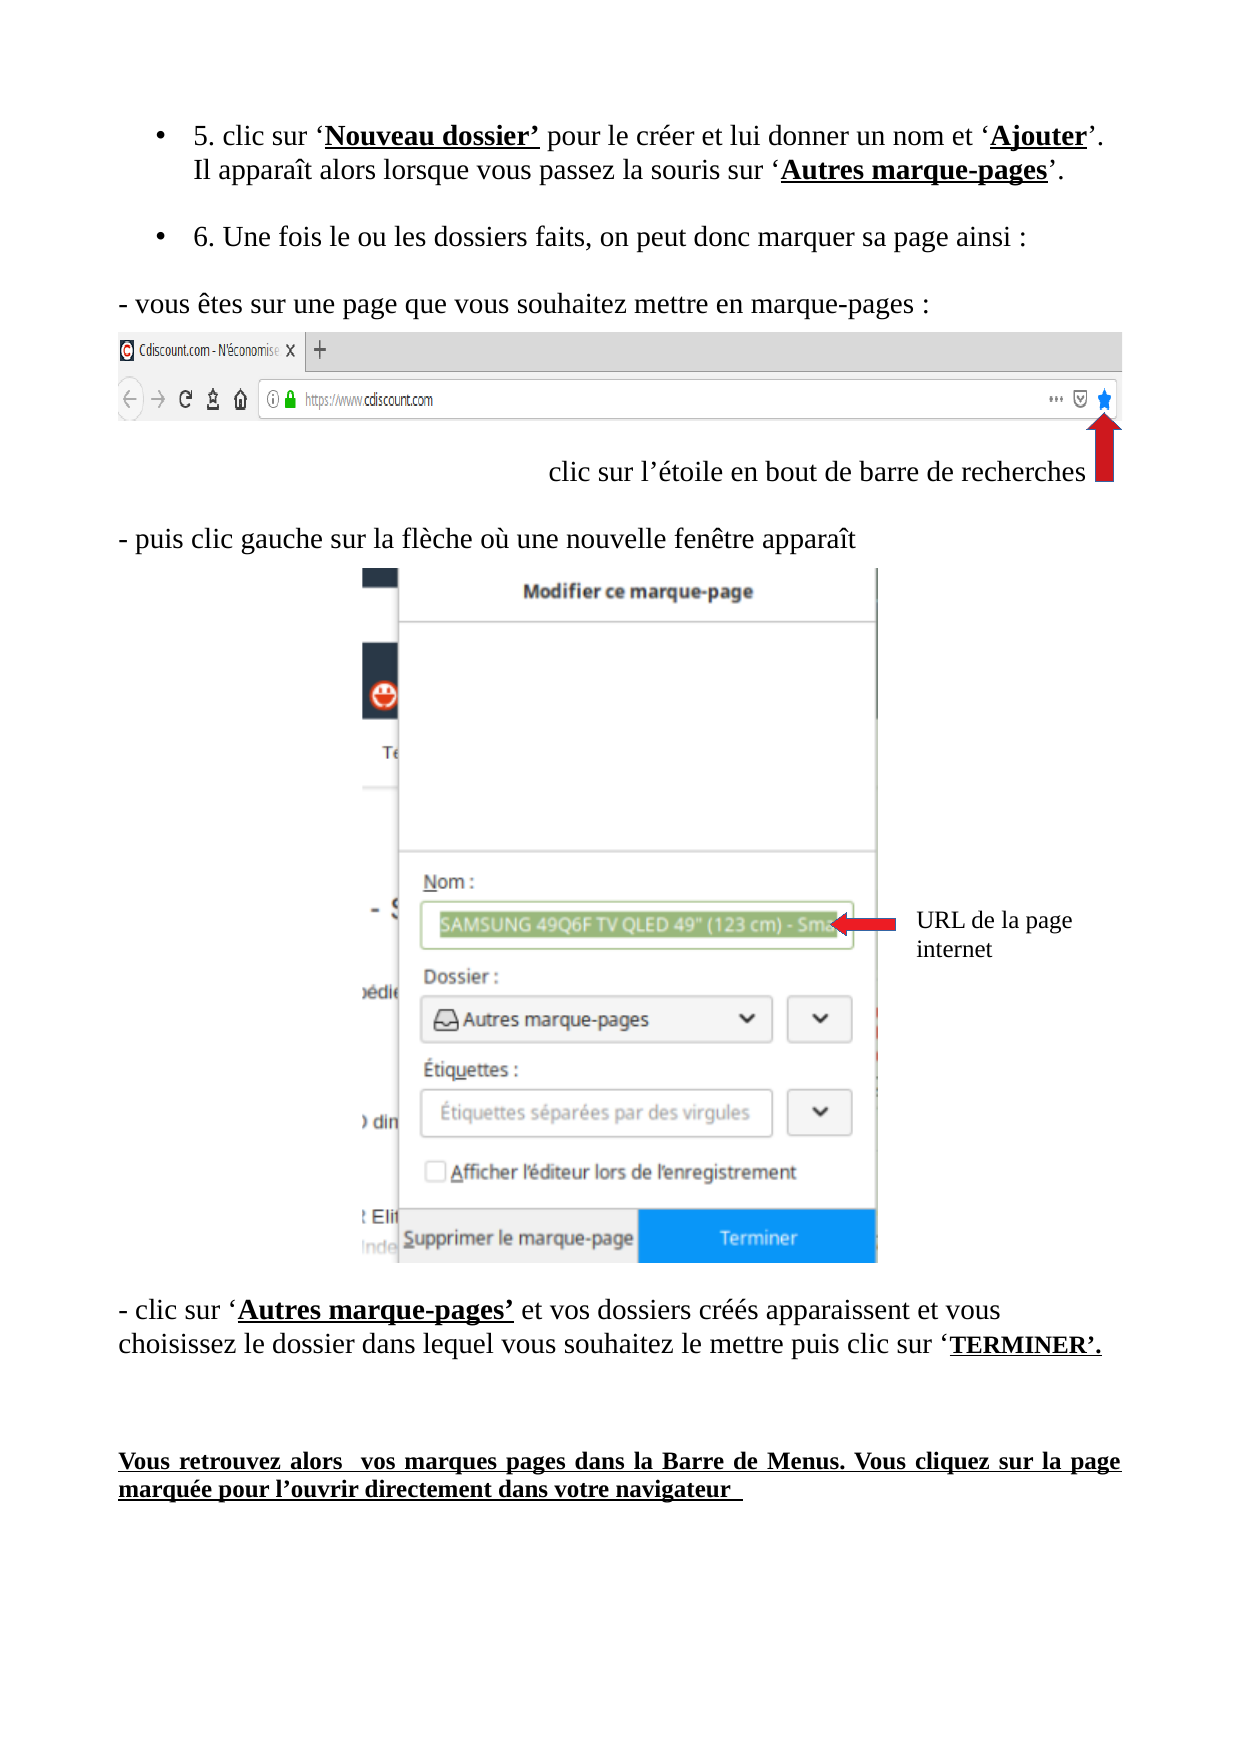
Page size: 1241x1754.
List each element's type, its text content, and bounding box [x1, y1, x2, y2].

text Vous retrouvez alors vos marques pages dans la Barre de Menus. Vous cliquez sur la page [118, 1446, 1122, 1471]
picture [362, 568, 878, 1263]
text - vous êtes sur une page que vous souhaitez mettre en marque-pages : [118, 286, 1122, 319]
list 5. clic sur ‘Nouveau dossier’ pour le créer et lui donner un nom et ‘Ajouter’. Il apparaît alors lorsque vous passez la souris sur ‘Autres marque-pages’. [156, 118, 1122, 185]
text - clic sur ‘Autres marque-pages’ et vos dossiers créés apparaissent et vous choisissez le dossier dans lequel vous souhaitez le mettre puis clic sur ‘TERMINER’. [118, 1292, 1122, 1359]
list 6. Une fois le ou les dossiers faits, on peut donc marquer sa page ainsi : [156, 219, 1122, 252]
text - puis clic gauche sur la flèche où une nouvelle fenêtre apparaît [118, 521, 1122, 554]
text clic sur l’étoile en bout de barre de recherches [118, 454, 1122, 487]
picture [118, 332, 1123, 421]
text marquée pour l’ouvrir directement dans votre navigateur [118, 1472, 1122, 1503]
